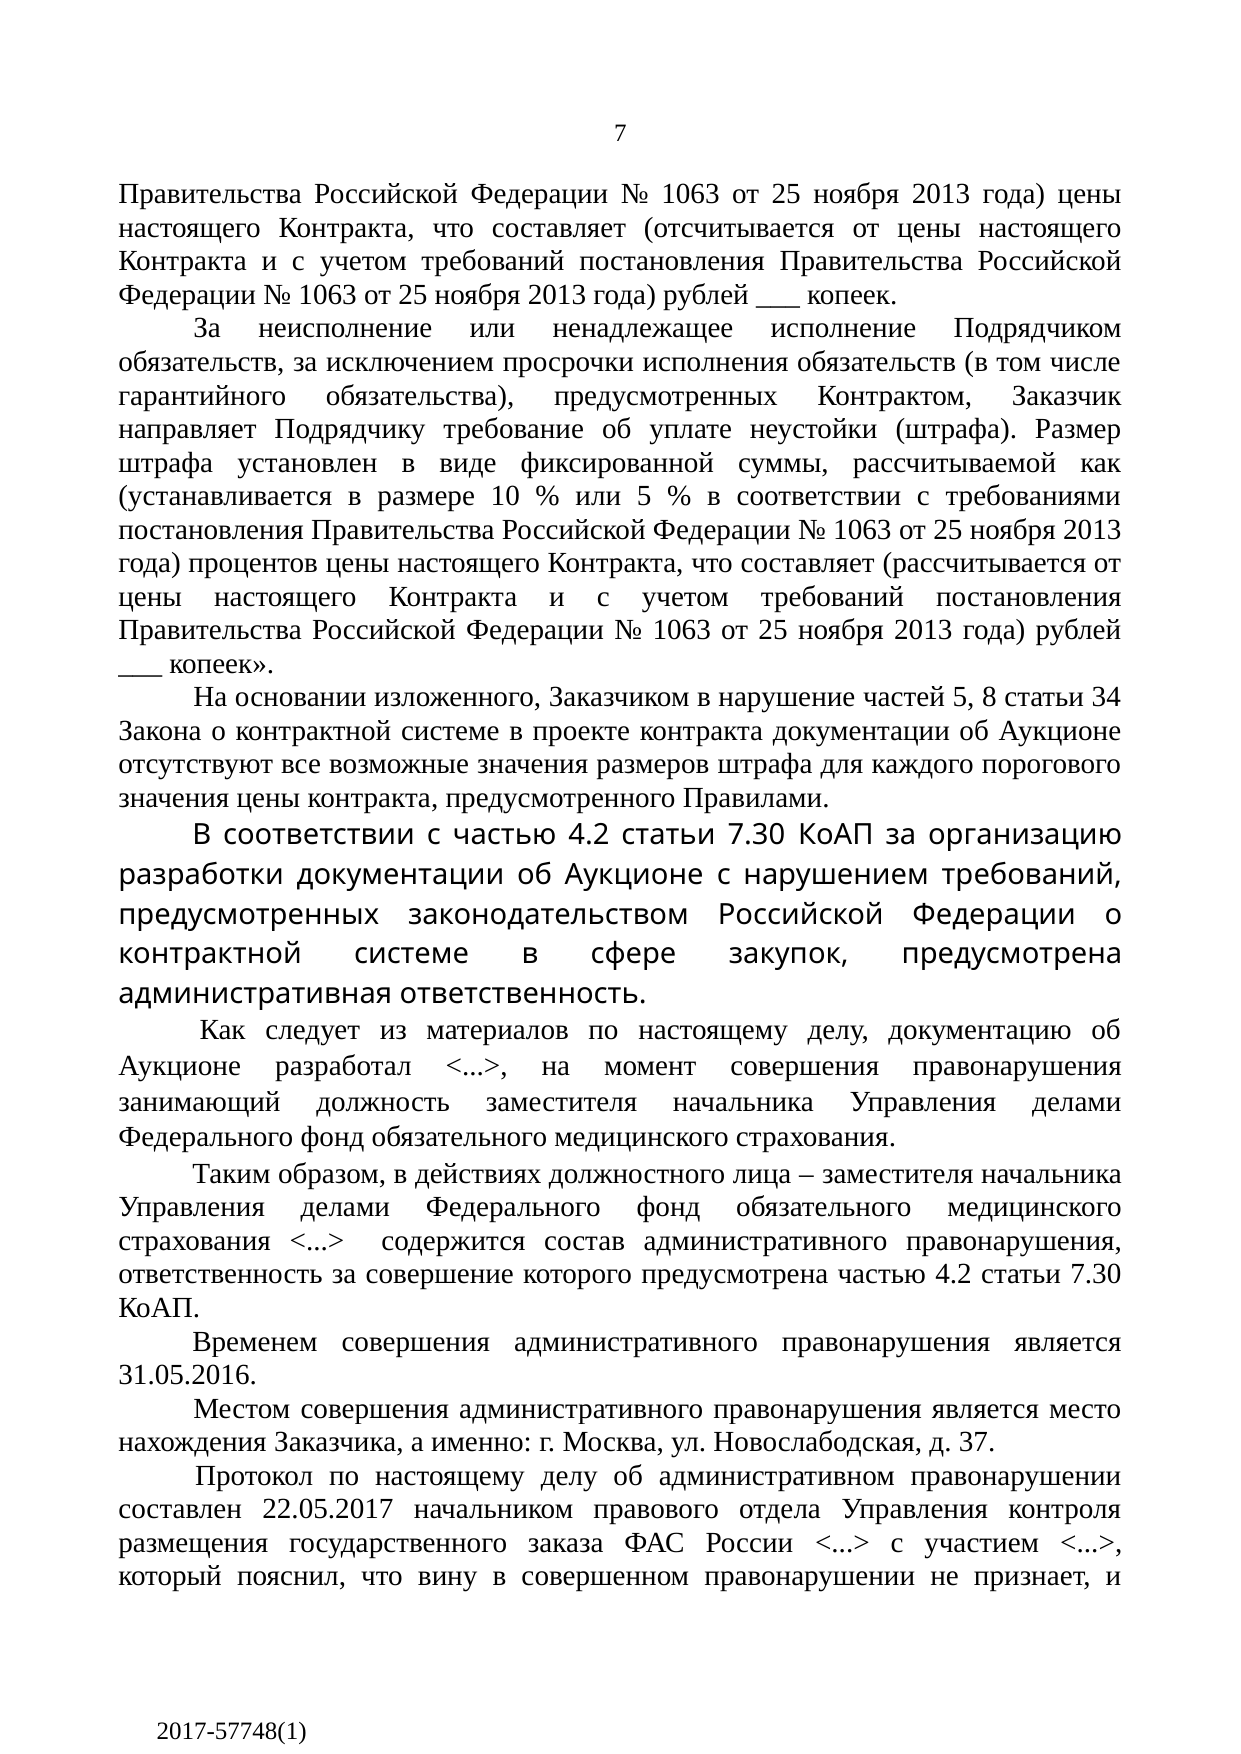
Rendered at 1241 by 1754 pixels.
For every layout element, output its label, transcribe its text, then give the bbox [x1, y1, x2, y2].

text Временем совершения административного правонарушения является 31.05.2016. [118, 1324, 1122, 1391]
text В соответствии с частью 4.2 статьи 7.30 КоАП за организацию разработки документации об Аукционе с нарушением требований, предусмотренных законодательством Российской Федерации о контрактной системе в сфере закупок, предусмотрена административная ответственность. [118, 814, 1122, 1012]
text Протокол по настоящему делу об административном правонарушении составлен 22.05.2017 начальником правового отдела Управления контроля размещения государственного заказа ФАС России <...> с участием <...>, который пояснил, что вину в совершенном правонарушении не признает, и [118, 1458, 1122, 1592]
text Как следует из материалов по настоящему делу, документацию об Аукционе разработал <...>, на момент совершения правонарушения занимающий должность заместителя начальника Управления делами Федерального фонд обязательного медицинского страхования. [118, 1012, 1122, 1153]
text Местом совершения административного правонарушения является место нахождения Заказчика, а именно: г. Москва, ул. Новослабодская, д. 37. [118, 1391, 1122, 1458]
text На основании изложенного, Заказчиком в нарушение частей 5, 8 статьи 34 Закона о контрактной системе в проекте контракта документации об Аукционе отсутствуют все возможные значения размеров штрафа для каждого порогового значения цены контракта, предусмотренного Правилами. [118, 679, 1122, 814]
text За неисполнение или ненадлежащее исполнение Подрядчиком обязательств, за исключением просрочки исполнения обязательств (в том числе гарантийного обязательства), предусмотренных Контрактом, Заказчик направляет Подрядчику требование об уплате неустойки (штрафа). Размер штрафа установлен в виде фиксированной суммы, рассчитываемой как (устанавливается в размере 10 % или 5 % в соответствии с требованиями постановления Правительства Российской Федерации № 1063 от 25 ноября 2013 года) процентов цены настоящего Контракта, что составляет (рассчитывается от цены настоящего Контракта и с учетом требований постановления Правительства Российской Федерации № 1063 от 25 ноября 2013 года) рублей ___ копеек». [118, 311, 1122, 679]
text Таким образом, в действиях должностного лица – заместителя начальника Управления делами Федерального фонд обязательного медицинского страхования <...> содержится состав административного правонарушения, ответственность за совершение которого предусмотрена частью 4.2 статьи 7.30 КоАП. [118, 1156, 1122, 1324]
text Правительства Российской Федерации № 1063 от 25 ноября 2013 года) цены настоящего Контракта, что составляет (отсчитывается от цены настоящего Контракта и с учетом требований постановления Правительства Российской Федерации № 1063 от 25 ноября 2013 года) рублей ___ копеек. [118, 176, 1122, 311]
